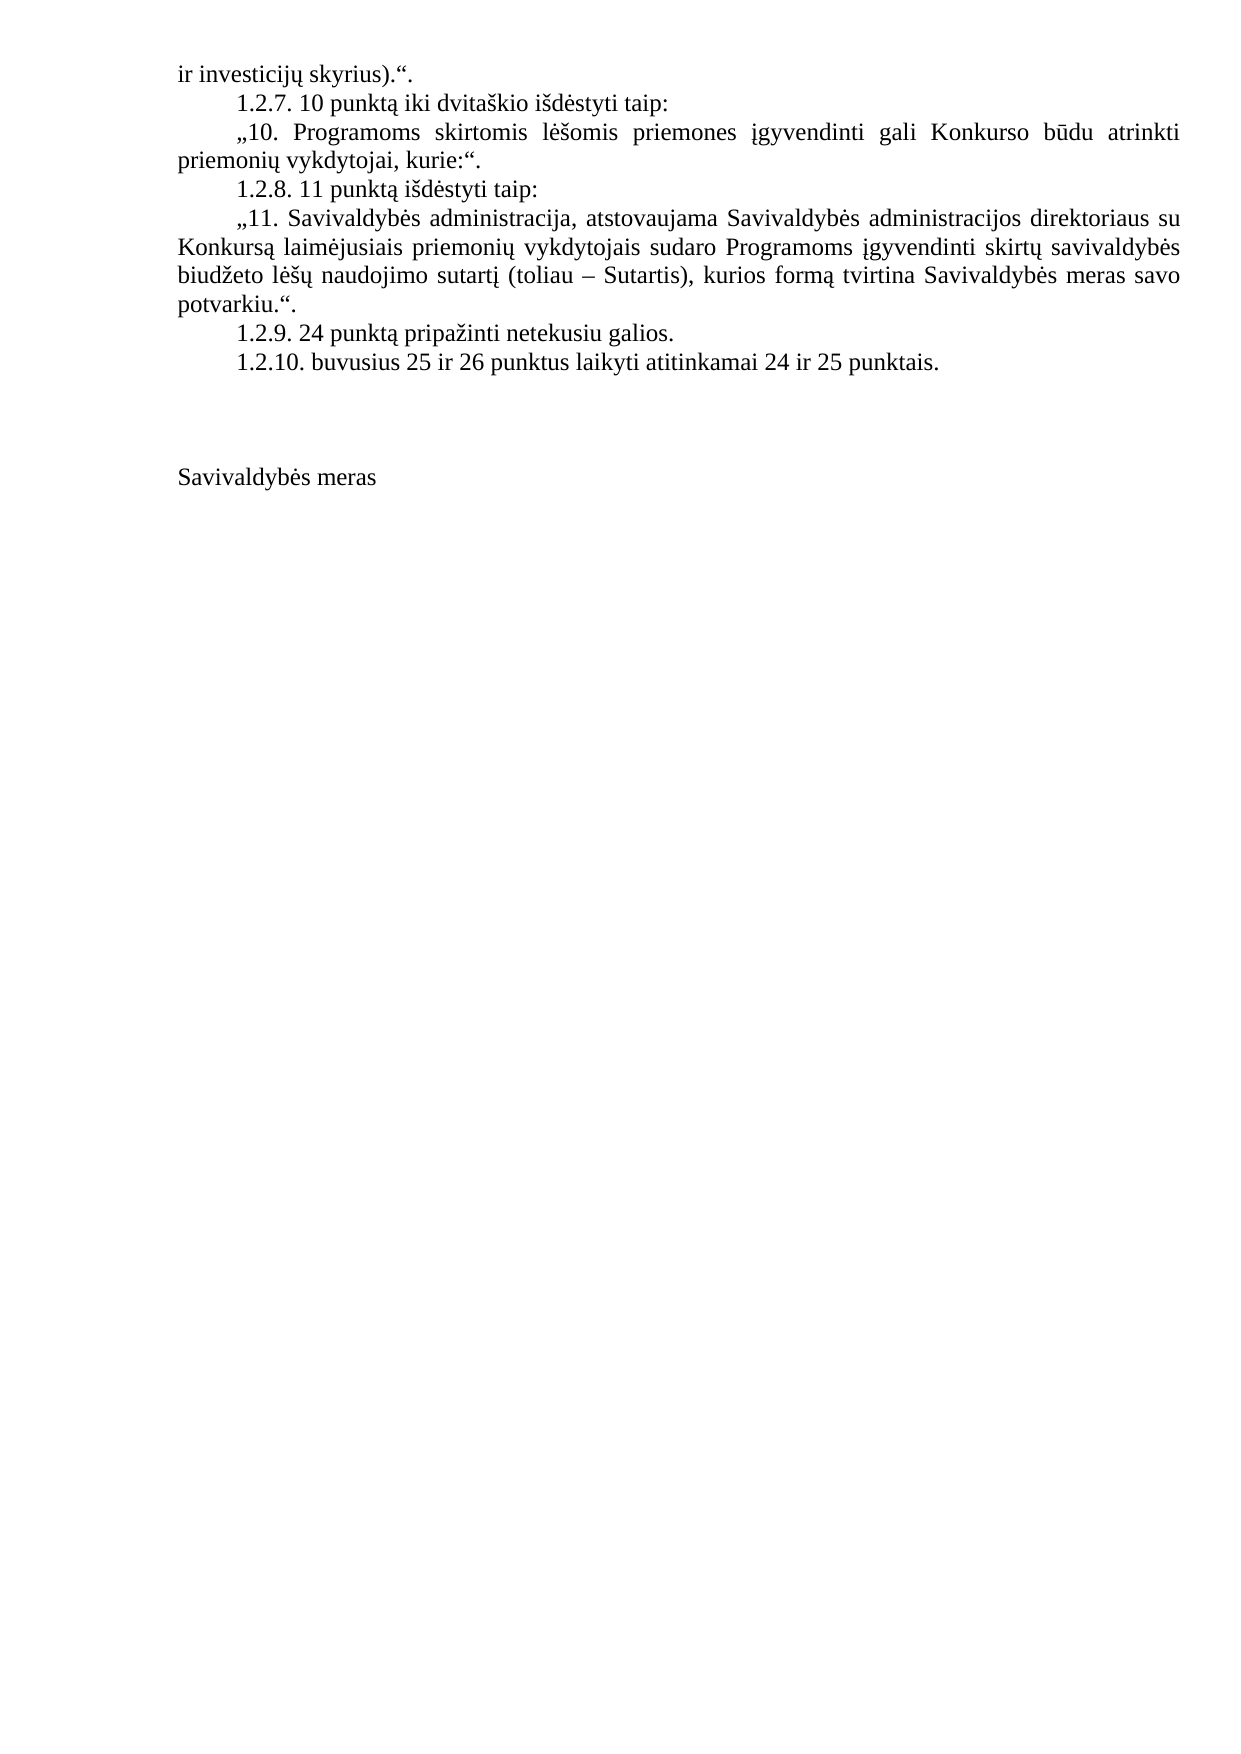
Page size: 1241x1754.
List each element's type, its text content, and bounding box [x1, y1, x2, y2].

text 1.2.8. 11 punktą išdėstyti taip: [177, 174, 1181, 203]
text 1.2.9. 24 punktą pripažinti netekusiu galios. [177, 318, 1181, 347]
text Savivaldybės meras [177, 462, 1181, 490]
text 1.2.10. buvusius 25 ir 26 punktus laikyti atitinkamai 24 ir 25 punktais. [177, 347, 1181, 375]
text „10. Programoms skirtomis lėšomis priemones įgyvendinti gali Konkurso būdu atrinkti priemonių vykdytojai, kurie:“. [177, 117, 1181, 174]
text 1.2.7. 10 punktą iki dvitaškio išdėstyti taip: [177, 88, 1181, 117]
text „11. Savivaldybės administracija, atstovaujama Savivaldybės administracijos direktoriaus su Konkursą laimėjusiais priemonių vykdytojais sudaro Programoms įgyvendinti skirtų savivaldybės biudžeto lėšų naudojimo sutartį (toliau – Sutartis), kurios formą tvirtina Savivaldybės meras savo potvarkiu.“. [177, 203, 1181, 318]
text ir investicijų skyrius).“. [177, 59, 1181, 88]
